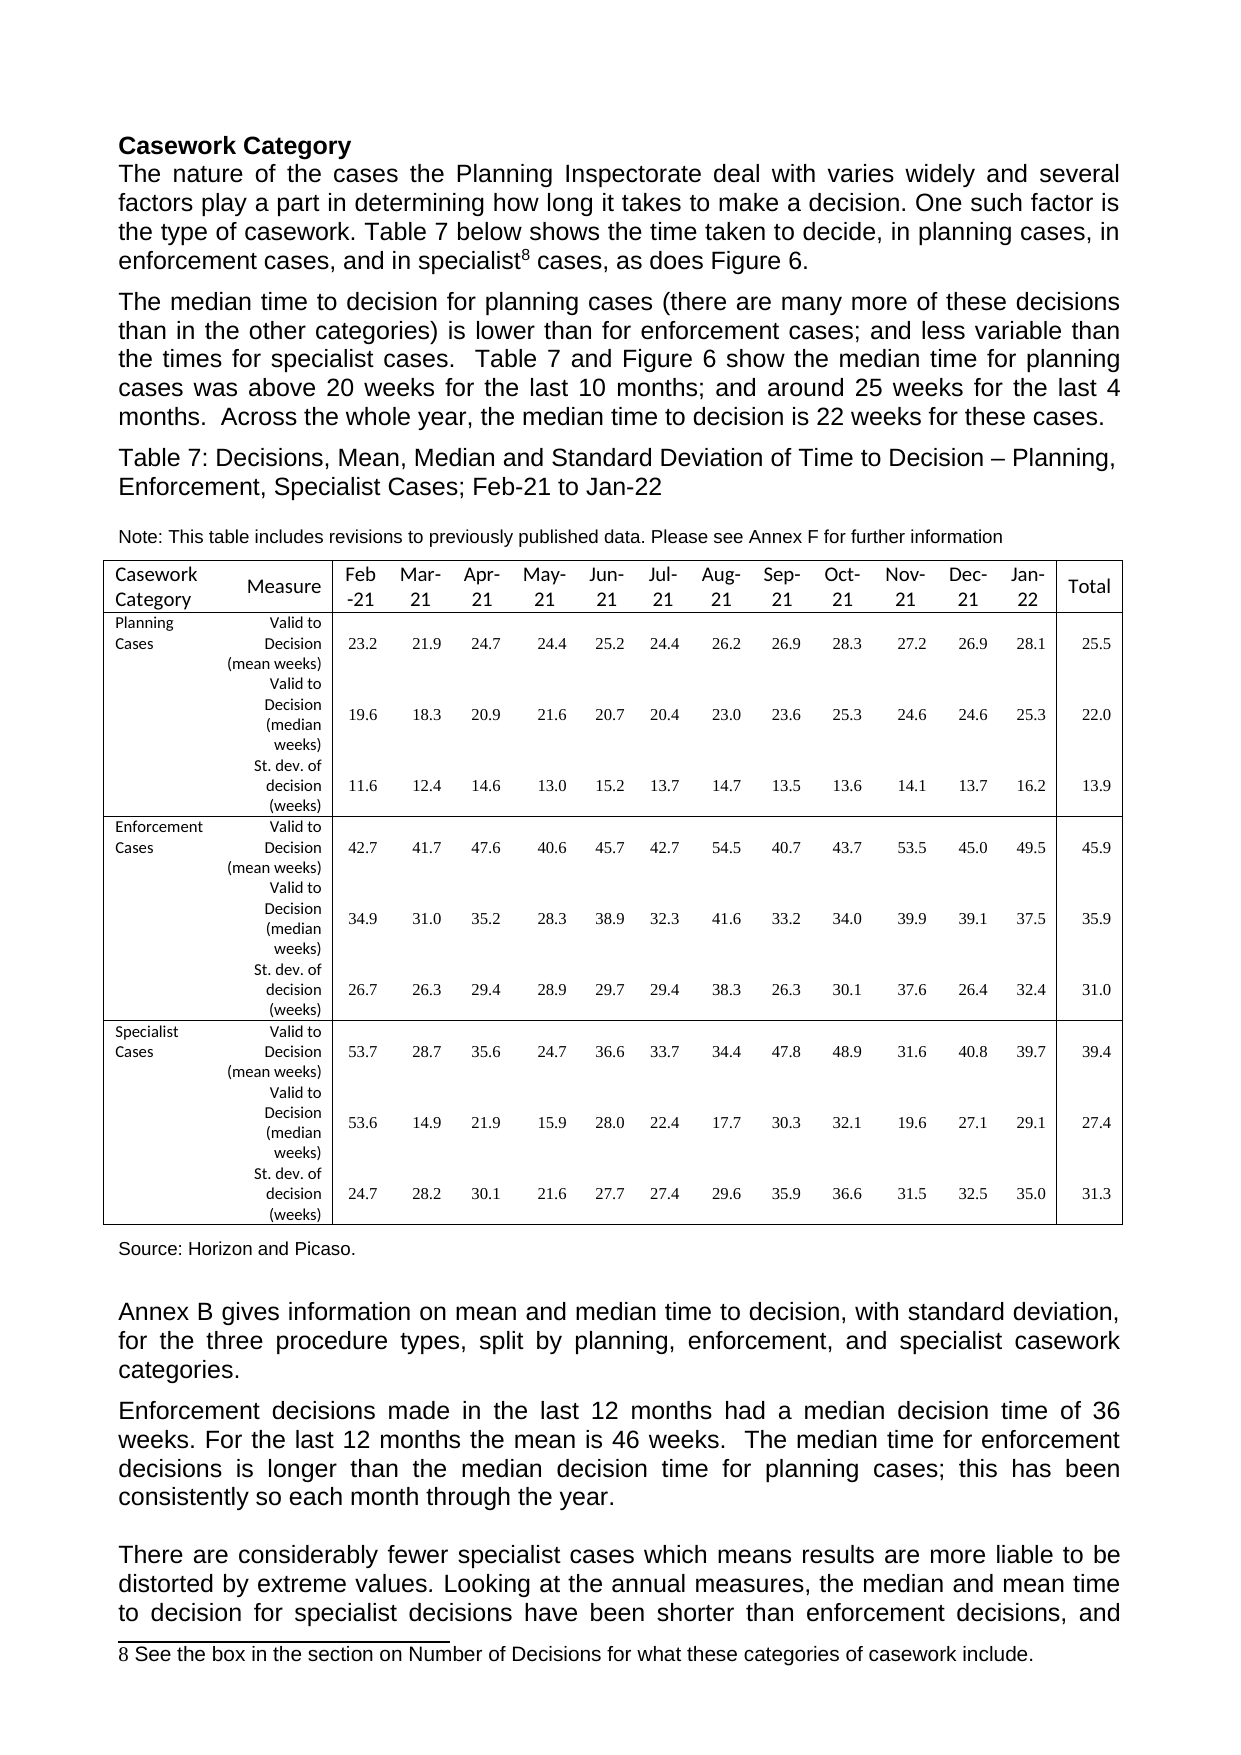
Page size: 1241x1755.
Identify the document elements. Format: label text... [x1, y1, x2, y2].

table_header Measure [214, 561, 332, 612]
table_cell 30.1 [452, 1163, 511, 1224]
text The median time to decision for planning cases (there are many more of these decisions than in the other categories) is lower than for enforcement cases; and less variable than the times for specialist cases. Table 7 and Figure 6 show the median time for planning cases was above 20 weeks for the last 10 months; and around 25 weeks for the last 4 months. Across the whole year, the median time to decision is 22 weeks for these cases. [118, 287, 1122, 431]
text Enforcement decisions made in the last 12 months had a median decision time of 36 weeks. For the last 12 months the mean is 46 weeks. The median time for enforcement decisions is longer than the median decision time for planning cases; this has been consistently so each month through the year. [118, 1396, 1122, 1511]
table_cell 26.2 [690, 613, 752, 673]
table_cell 19.6 [873, 1082, 938, 1163]
table_cell Valid to Decision (median weeks) [214, 674, 332, 755]
table_cell Enforcement Cases [104, 817, 214, 878]
table_cell 38.9 [578, 878, 635, 959]
table_cell 15.2 [578, 755, 635, 816]
table_cell 29.4 [635, 959, 690, 1020]
table_cell Valid to Decision (mean weeks) [214, 613, 332, 673]
table_cell 21.6 [511, 1163, 578, 1224]
table_cell 27.4 [635, 1163, 690, 1224]
table_cell 39.1 [938, 878, 998, 959]
table_cell 30.3 [752, 1082, 812, 1163]
table_cell 39.7 [999, 1021, 1056, 1082]
table_cell 31.6 [873, 1021, 938, 1082]
table_cell St. dev. of decision (weeks) [214, 1163, 332, 1224]
table_cell 45.0 [938, 817, 998, 878]
table_cell [104, 755, 214, 816]
table_cell 12.4 [388, 755, 452, 816]
table_cell 35.0 [999, 1163, 1056, 1224]
table_cell 23.0 [690, 674, 752, 755]
table_cell 25.3 [999, 674, 1056, 755]
table_cell 35.6 [452, 1021, 511, 1082]
table_cell 21.6 [511, 674, 578, 755]
table_cell 36.6 [578, 1021, 635, 1082]
table_cell 26.4 [938, 959, 998, 1020]
text There are considerably fewer specialist cases which means results are more liable to be distorted by extreme values. Looking at the annual measures, the median and mean time to decision for specialist decisions have been shorter than enforcement decisions, and [118, 1540, 1122, 1627]
table_cell 53.6 [333, 1082, 388, 1163]
table_cell 45.7 [578, 817, 635, 878]
table_cell 34.4 [690, 1021, 752, 1082]
table_cell 26.9 [752, 613, 812, 673]
table_cell 33.7 [635, 1021, 690, 1082]
table_cell 28.7 [388, 1021, 452, 1082]
table_cell 19.6 [333, 674, 388, 755]
table_cell 34.9 [333, 878, 388, 959]
table_cell 20.4 [635, 674, 690, 755]
table_cell 37.6 [873, 959, 938, 1020]
table_cell 14.7 [690, 755, 752, 816]
table_cell 40.7 [752, 817, 812, 878]
table_header Casework Category [104, 561, 214, 612]
table_cell Valid to Decision (mean weeks) [214, 1021, 332, 1082]
text Source: Horizon and Picaso. [118, 1238, 1122, 1259]
table_cell 22.4 [635, 1082, 690, 1163]
table_cell 24.4 [635, 613, 690, 673]
table_cell 24.7 [511, 1021, 578, 1082]
table_cell 39.9 [873, 878, 938, 959]
table_cell 28.9 [511, 959, 578, 1020]
table_cell 40.6 [511, 817, 578, 878]
table_cell [104, 959, 214, 1020]
table_cell 28.1 [999, 613, 1056, 673]
table_cell 29.7 [578, 959, 635, 1020]
table_cell 29.6 [690, 1163, 752, 1224]
text Table 7: Decisions, Mean, Median and Standard Deviation of Time to Decision – Planning, Enforcement, Specialist Cases; Feb-21 to Jan-22 [118, 443, 1122, 501]
table_cell 42.7 [333, 817, 388, 878]
table_cell 53.5 [873, 817, 938, 878]
table_cell 32.1 [812, 1082, 873, 1163]
table_header Jun-21 [578, 561, 635, 612]
table_header Jul-21 [635, 561, 690, 612]
table_cell 13.9 [1057, 755, 1122, 816]
table_cell 27.2 [873, 613, 938, 673]
table_cell 41.7 [388, 817, 452, 878]
table_cell St. dev. of decision (weeks) [214, 959, 332, 1020]
table_cell 35.9 [752, 1163, 812, 1224]
table_cell 21.9 [388, 613, 452, 673]
table_cell 30.1 [812, 959, 873, 1020]
table_cell 13.6 [812, 755, 873, 816]
table_cell 13.7 [938, 755, 998, 816]
table_cell Valid to Decision (median weeks) [214, 878, 332, 959]
table_cell 43.7 [812, 817, 873, 878]
table_cell Valid to Decision (median weeks) [214, 1082, 332, 1163]
table_header Sep-21 [752, 561, 812, 612]
table_cell 14.1 [873, 755, 938, 816]
table_cell 54.5 [690, 817, 752, 878]
table_header Dec-21 [938, 561, 998, 612]
table_cell 31.5 [873, 1163, 938, 1224]
table_cell 36.6 [812, 1163, 873, 1224]
table_cell 13.5 [752, 755, 812, 816]
table_header Oct-21 [812, 561, 873, 612]
text The nature of the cases the Planning Inspectorate deal with varies widely and several factors play a part in determining how long it takes to make a decision. One such factor is the type of casework. Table 7 below shows the time taken to decide, in planning cases, in enforcement cases, and in specialist cases, as does Figure 6. [118, 159, 1122, 274]
table_cell 20.9 [452, 674, 511, 755]
text See the box in the section on Number of Decisions for what these categories of casework include. [118, 1642, 1122, 1666]
table_cell 29.4 [452, 959, 511, 1020]
table_header Feb -21 [333, 561, 388, 612]
table_cell 27.7 [578, 1163, 635, 1224]
table_cell 31.3 [1057, 1163, 1122, 1224]
table_header Jan-22 [999, 561, 1056, 612]
table_cell 17.7 [690, 1082, 752, 1163]
table_cell 26.7 [333, 959, 388, 1020]
table_cell 28.0 [578, 1082, 635, 1163]
table_cell 14.6 [452, 755, 511, 816]
table_cell [104, 674, 214, 755]
table_cell 33.2 [752, 878, 812, 959]
table_cell 29.1 [999, 1082, 1056, 1163]
table_cell 34.0 [812, 878, 873, 959]
table_cell 28.3 [511, 878, 578, 959]
table_cell St. dev. of decision (weeks) [214, 755, 332, 816]
table_cell 31.0 [1057, 959, 1122, 1020]
table_cell 26.9 [938, 613, 998, 673]
table_cell 32.3 [635, 878, 690, 959]
table_cell 28.3 [812, 613, 873, 673]
table_cell 27.4 [1057, 1082, 1122, 1163]
table_cell 42.7 [635, 817, 690, 878]
table_cell 16.2 [999, 755, 1056, 816]
table_cell 53.7 [333, 1021, 388, 1082]
table_cell 40.8 [938, 1021, 998, 1082]
table_cell 47.6 [452, 817, 511, 878]
table_cell 35.2 [452, 878, 511, 959]
table_cell 15.9 [511, 1082, 578, 1163]
table_cell 20.7 [578, 674, 635, 755]
table_cell 32.5 [938, 1163, 998, 1224]
table_cell 14.9 [388, 1082, 452, 1163]
text Casework Category [118, 131, 1122, 159]
table_cell 23.2 [333, 613, 388, 673]
table_header Nov-21 [873, 561, 938, 612]
table_cell 21.9 [452, 1082, 511, 1163]
table_cell 23.6 [752, 674, 812, 755]
table_cell 24.6 [873, 674, 938, 755]
table_cell 22.0 [1057, 674, 1122, 755]
table_cell 41.6 [690, 878, 752, 959]
table_cell [104, 878, 214, 959]
table_cell 24.4 [511, 613, 578, 673]
table_cell 35.9 [1057, 878, 1122, 959]
text Annex B gives information on mean and median time to decision, with standard deviation, for the three procedure types, split by planning, enforcement, and specialist casework categories. [118, 1297, 1122, 1384]
table_cell 26.3 [752, 959, 812, 1020]
table_cell [104, 1163, 214, 1224]
table_cell 32.4 [999, 959, 1056, 1020]
table_header Apr-21 [452, 561, 511, 612]
table_cell 48.9 [812, 1021, 873, 1082]
table_header Total [1057, 561, 1122, 612]
table_cell 11.6 [333, 755, 388, 816]
table_cell 49.5 [999, 817, 1056, 878]
table_cell 37.5 [999, 878, 1056, 959]
table_cell 25.5 [1057, 613, 1122, 673]
table_cell 31.0 [388, 878, 452, 959]
table_cell 24.7 [452, 613, 511, 673]
table_cell Planning Cases [104, 613, 214, 673]
table_cell 28.2 [388, 1163, 452, 1224]
table_header May-21 [511, 561, 578, 612]
table_cell 13.7 [635, 755, 690, 816]
table_cell 13.0 [511, 755, 578, 816]
table_cell 18.3 [388, 674, 452, 755]
table_cell 26.3 [388, 959, 452, 1020]
table_cell 24.6 [938, 674, 998, 755]
table_cell 38.3 [690, 959, 752, 1020]
text Note: This table includes revisions to previously published data. Please see Annex F for further information [118, 526, 1122, 547]
table_cell 39.4 [1057, 1021, 1122, 1082]
table_cell 47.8 [752, 1021, 812, 1082]
table_cell 25.2 [578, 613, 635, 673]
table_cell [104, 1082, 214, 1163]
table_cell Specialist Cases [104, 1021, 214, 1082]
table_cell 27.1 [938, 1082, 998, 1163]
table_cell Valid to Decision (mean weeks) [214, 817, 332, 878]
table_cell 25.3 [812, 674, 873, 755]
table_cell 24.7 [333, 1163, 388, 1224]
table_header Mar-21 [388, 561, 452, 612]
table_cell 45.9 [1057, 817, 1122, 878]
table_header Aug-21 [690, 561, 752, 612]
